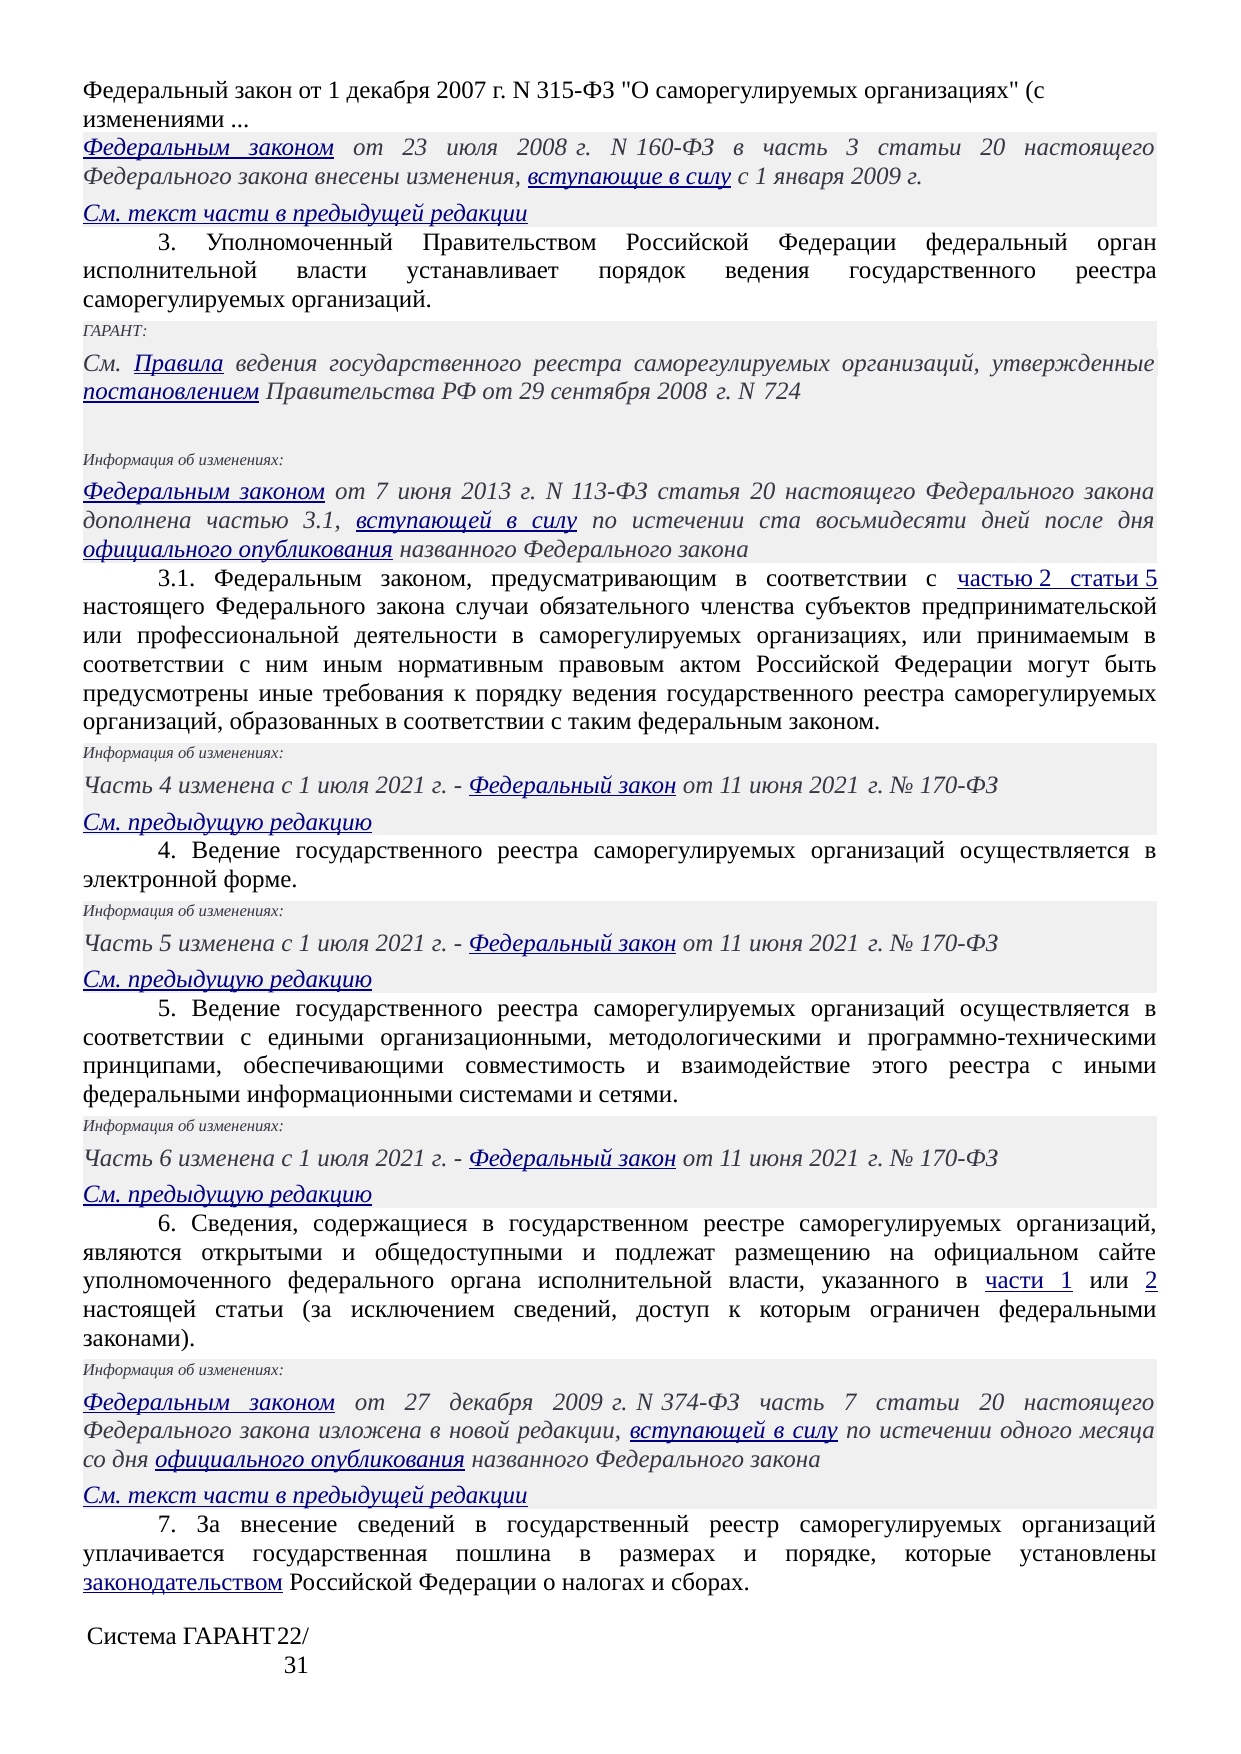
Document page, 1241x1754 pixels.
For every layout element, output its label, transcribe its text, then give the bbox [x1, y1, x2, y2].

text См. Правила ведения государственного реестра саморегулируемых организаций, утвержденные постановлением Правительства РФ от 29 сентября 2008 г. N 724 [803, 376, 1157, 405]
text См. предыдущую редакцию [374, 1179, 1157, 1208]
text Федеральным законом от 23 июля 2008 г. N 160-ФЗ в часть 3 статьи 20 настоящего Федерального закона внесены изменения, вступающие в силу с 1 января 2009 г. [925, 161, 1157, 190]
text См. предыдущую редакцию [374, 807, 1157, 835]
text Часть 4 изменена с 1 июля 2021 г. - Федеральный закон от 11 июня 2021 г. № 170-ФЗ [1000, 770, 1157, 799]
text Информация об изменениях: [286, 901, 1157, 920]
text 7. За внесение сведений в государственный реестр саморегулируемых организаций уплачивается государственная пошлина в размерах и порядке, которые установлены законодательством Российской Федерации о налогах и сборах. [83, 1509, 1157, 1596]
text Информация об изменениях: [83, 1359, 1157, 1379]
text См. текст части в предыдущей редакции [530, 1481, 1157, 1509]
text Часть 5 изменена с 1 июля 2021 г. - Федеральный закон от 11 июня 2021 г. № 170-ФЗ [1000, 928, 1157, 956]
text 3. Уполномоченный Правительством Российской Федерации федеральный орган исполнительной власти устанавливает порядок ведения государственного реестра саморегулируемых организаций. [83, 227, 1157, 313]
text Информация об изменениях: [286, 1116, 1157, 1135]
text 3.1. Федеральным законом, предусматривающим в соответствии с частью 2 статьи 5 настоящего Федерального закона случаи обязательного членства субъектов предпринимательской или профессиональной деятельности в саморегулируемых организациях, или принимаемым в соответствии с ним иным нормативным правовым актом Российской Федерации могут быть предусмотрены иные требования к порядку ведения государственного реестра саморегулируемых организаций, образованных в соответствии с таким федеральным законом. [83, 563, 1157, 735]
text Информация об изменениях: [83, 449, 1157, 469]
text Федеральным законом от 27 декабря 2009 г. N 374-ФЗ часть 7 статьи 20 настоящего Федерального закона изложена в новой редакции, вступающей в силу по истечении одного месяца со дня официального опубликования названного Федерального закона [823, 1444, 1157, 1473]
text 5. Ведение государственного реестра саморегулируемых организаций осуществляется в соответствии с едиными организационными, методологическими и программно-техническими принципами, обеспечивающими совместимость и взаимодействие этого реестра с иными федеральными информационными системами и сетями. [83, 993, 1157, 1108]
text См. текст части в предыдущей редакции [530, 198, 1157, 227]
text 6. Сведения, содержащиеся в государственном реестре саморегулируемых организаций, являются открытыми и общедоступными и подлежат размещению на официальном сайте уполномоченного федерального органа исполнительной власти, указанного в части 1 или 2 настоящей статьи (за исключением сведений, доступ к которым ограничен федеральными законами). [83, 1208, 1157, 1352]
text См. предыдущую редакцию [374, 964, 1157, 993]
text 4. Ведение государственного реестра саморегулируемых организаций осуществляется в электронной форме. [83, 835, 1157, 893]
text Информация об изменениях: [286, 743, 1157, 762]
text Федеральным законом от 7 июня 2013 г. N 113-ФЗ статья 20 настоящего Федерального закона дополнена частью 3.1, вступающей в силу по истечении ста восьмидесяти дней после дня официального опубликования названного Федерального закона [751, 534, 1157, 563]
text Часть 6 изменена с 1 июля 2021 г. - Федеральный закон от 11 июня 2021 г. № 170-ФЗ [1000, 1143, 1157, 1171]
text ГАРАНТ: [149, 321, 1157, 340]
